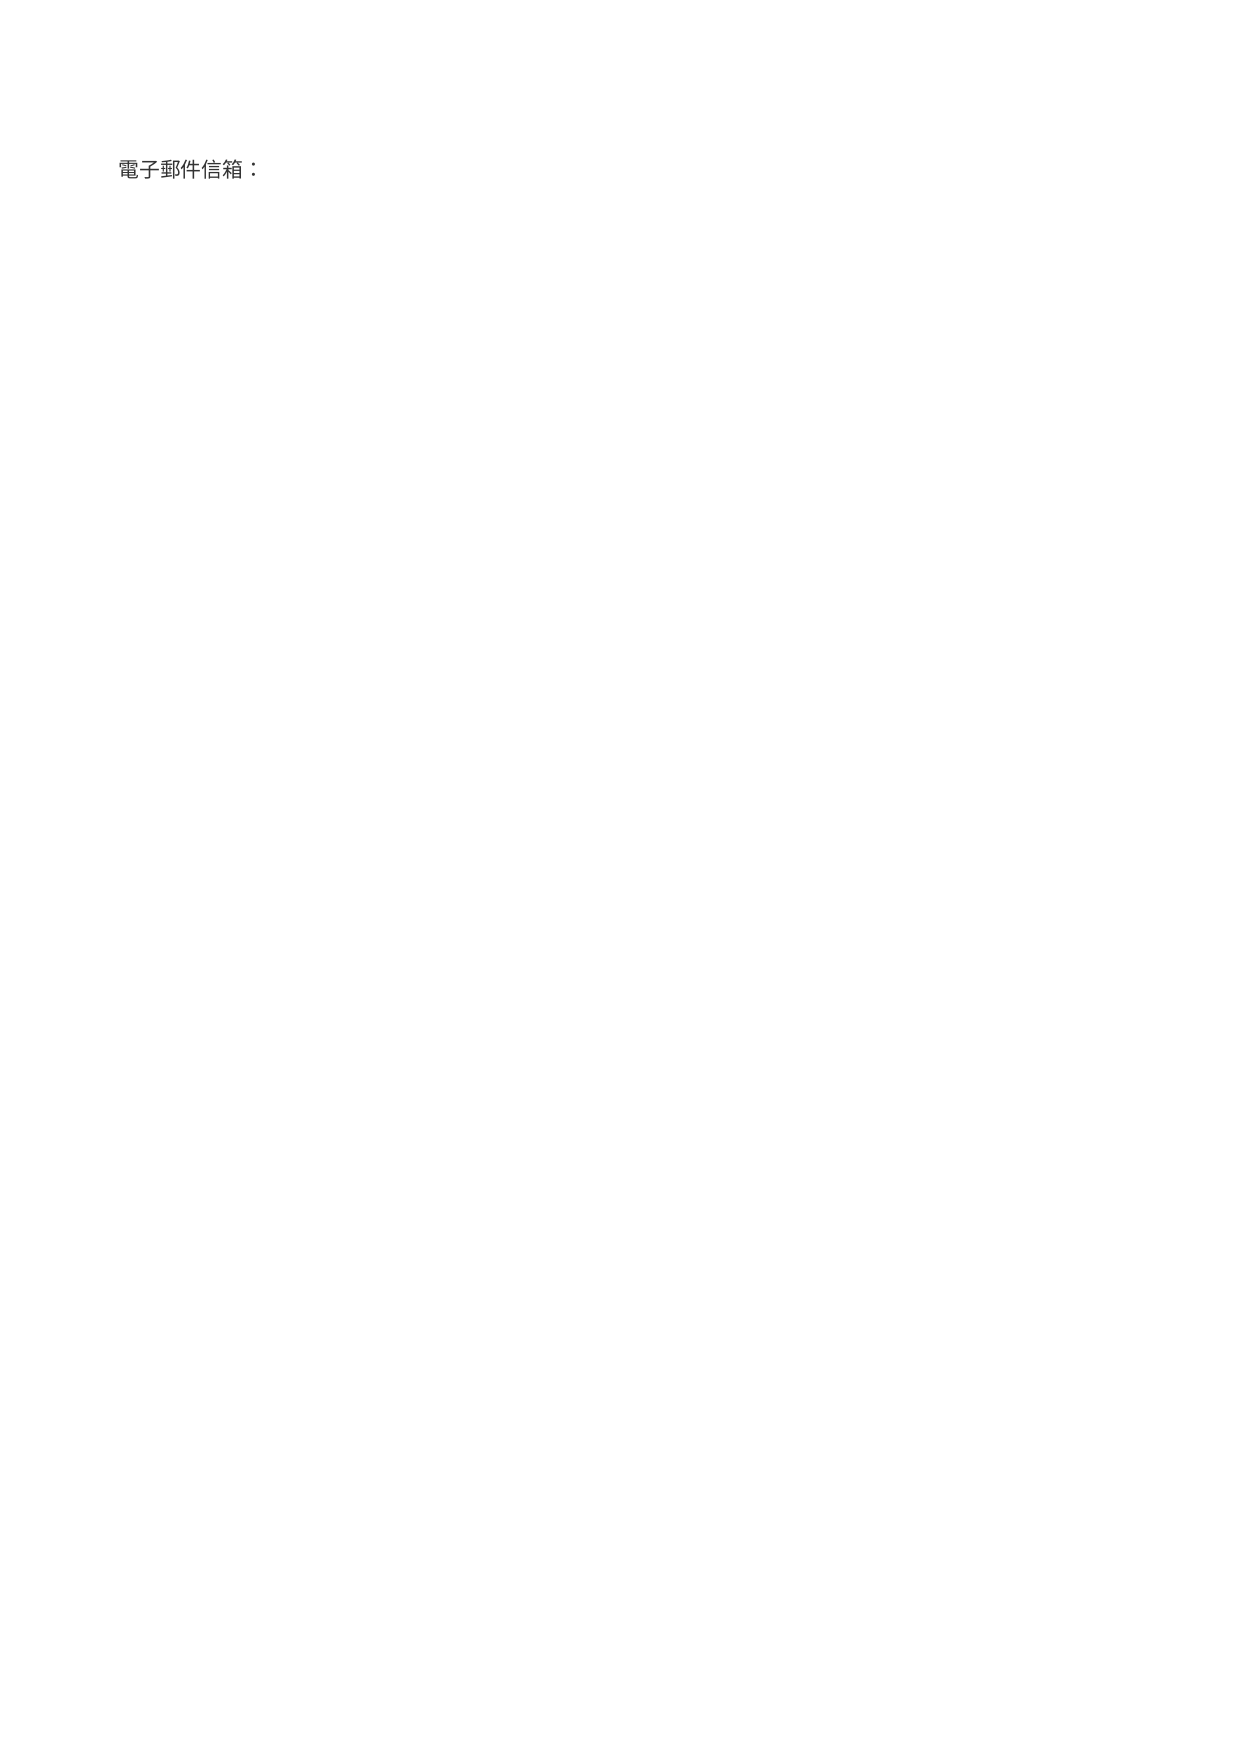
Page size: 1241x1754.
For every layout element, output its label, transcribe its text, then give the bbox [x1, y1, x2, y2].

text 電子郵件信箱： [118, 127, 1122, 189]
